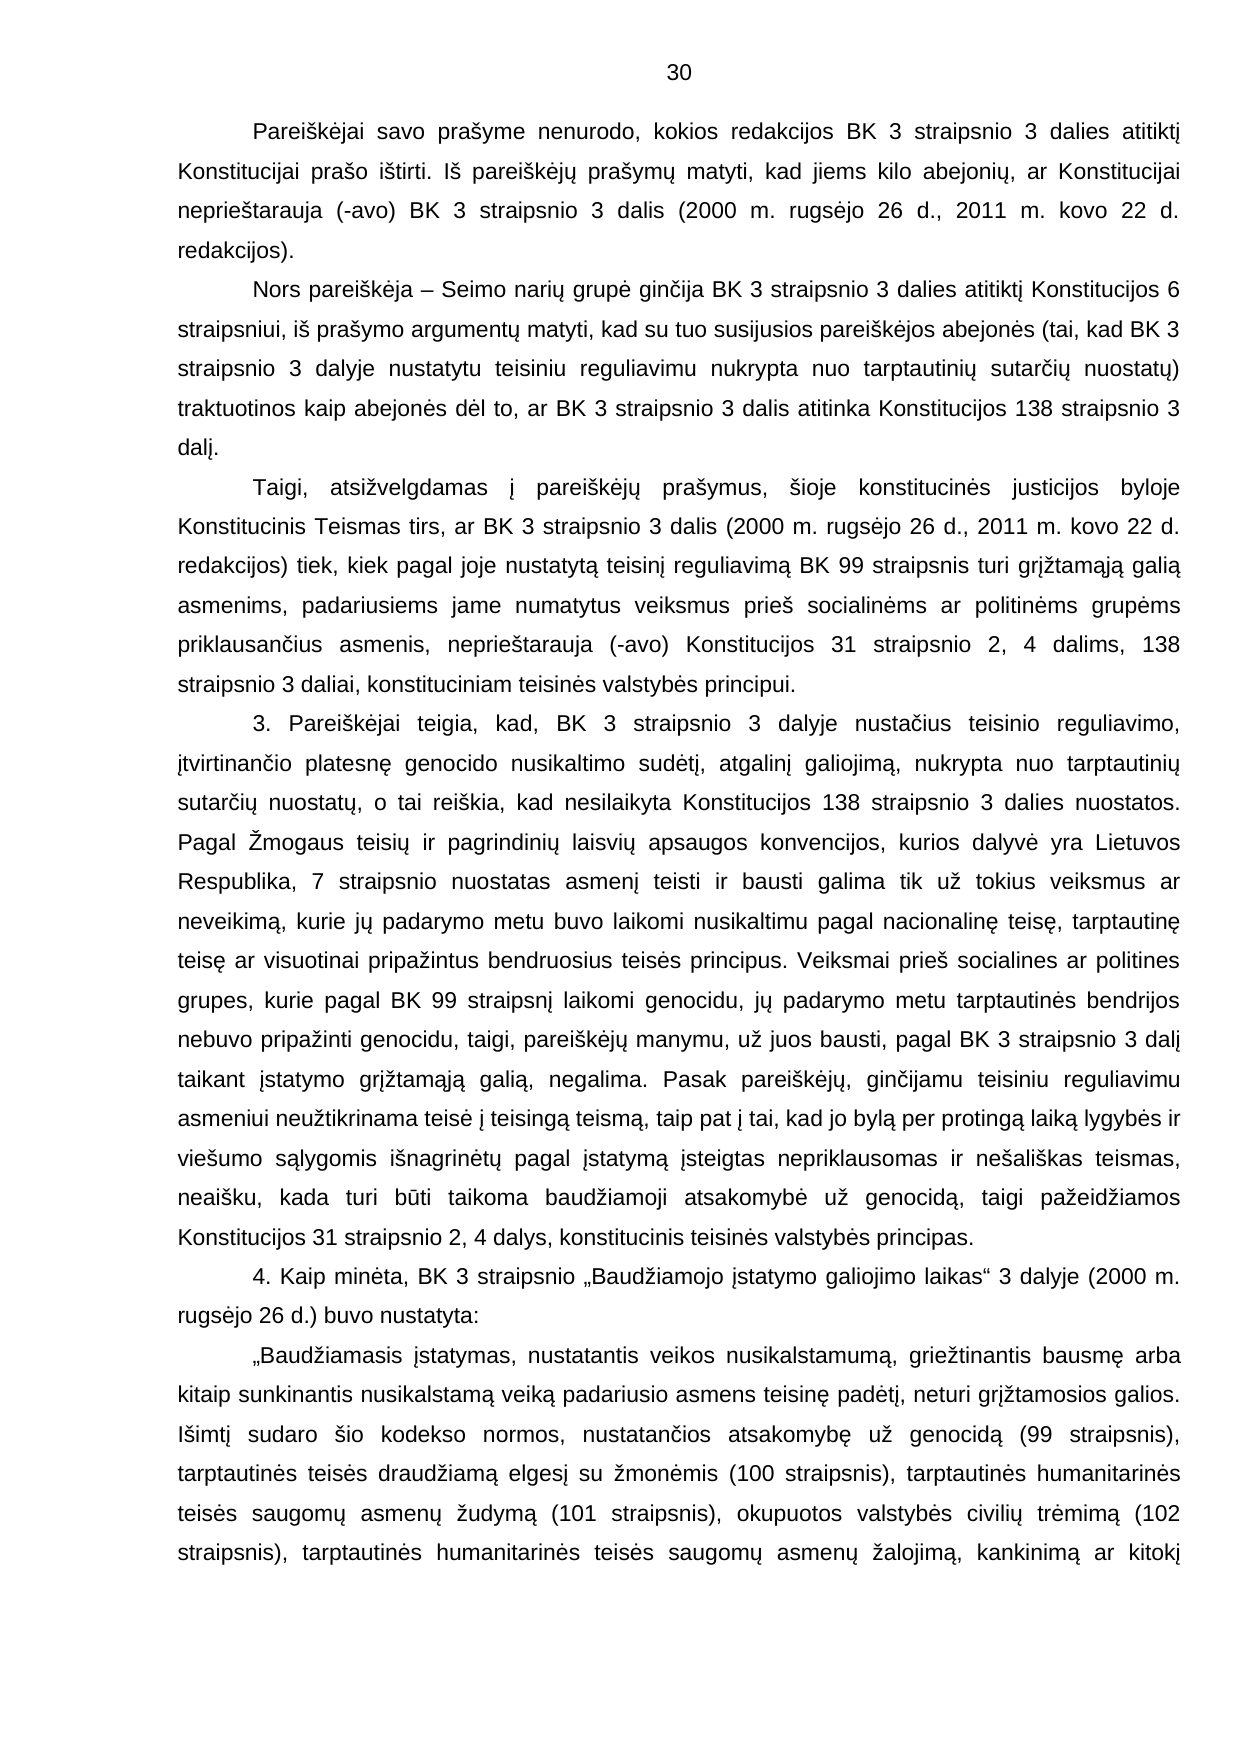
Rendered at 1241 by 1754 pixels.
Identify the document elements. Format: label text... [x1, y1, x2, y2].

text Nors pareiškėja – Seimo narių grupė ginčija BK 3 straipsnio 3 dalies atitiktį Konstitucijos 6 straipsniui, iš prašymo argumentų matyti, kad su tuo susijusios pareiškėjos abejonės (tai, kad BK 3 straipsnio 3 dalyje nustatytu teisiniu reguliavimu nukrypta nuo tarptautinių sutarčių nuostatų) traktuotinos kaip abejonės dėl to, ar BK 3 straipsnio 3 dalis atitinka Konstitucijos 138 straipsnio 3 dalį. [177, 276, 1181, 460]
text „Baudžiamasis įstatymas, nustatantis veikos nusikalstamumą, griežtinantis bausmę arba kitaip sunkinantis nusikalstamą veiką padariusio asmens teisinę padėtį, neturi grįžtamosios galios. Išimtį sudaro šio kodekso normos, nustatančios atsakomybę už genocidą (99 straipsnis), tarptautinės teisės draudžiamą elgesį su žmonėmis (100 straipsnis), tarptautinės humanitarinės teisės saugomų asmenų žudymą (101 straipsnis), okupuotos valstybės civilių trėmimą (102 straipsnis), tarptautinės humanitarinės teisės saugomų asmenų žalojimą, kankinimą ar kitokį [177, 1342, 1181, 1566]
text Taigi, atsižvelgdamas į pareiškėjų prašymus, šioje konstitucinės justicijos byloje Konstitucinis Teismas tirs, ar BK 3 straipsnio 3 dalis (2000 m. rugsėjo 26 d., 2011 m. kovo 22 d. redakcijos) tiek, kiek pagal joje nustatytą teisinį reguliavimą BK 99 straipsnis turi grįžtamąją galią asmenims, padariusiems jame numatytus veiksmus prieš socialinėms ar politinėms grupėms priklausančius asmenis, neprieštarauja (-avo) Konstitucijos 31 straipsnio 2, 4 dalims, 138 straipsnio 3 daliai, konstituciniam teisinės valstybės principui. [177, 473, 1181, 697]
text 4. Kaip minėta, BK 3 straipsnio „Baudžiamojo įstatymo galiojimo laikas“ 3 dalyje (2000 m. rugsėjo 26 d.) buvo nustatyta: [177, 1263, 1181, 1329]
text 3. Pareiškėjai teigia, kad, BK 3 straipsnio 3 dalyje nustačius teisinio reguliavimo, įtvirtinančio platesnę genocido nusikaltimo sudėtį, atgalinį galiojimą, nukrypta nuo tarptautinių sutarčių nuostatų, o tai reiškia, kad nesilaikyta Konstitucijos 138 straipsnio 3 dalies nuostatos. Pagal Žmogaus teisių ir pagrindinių laisvių apsaugos konvencijos, kurios dalyvė yra Lietuvos Respublika, 7 straipsnio nuostatas asmenį teisti ir bausti galima tik už tokius veiksmus ar neveikimą, kurie jų padarymo metu buvo laikomi nusikaltimu pagal nacionalinę teisę, tarptautinę teisę ar visuotinai pripažintus bendruosius teisės principus. Veiksmai prieš socialines ar politines grupes, kurie pagal BK 99 straipsnį laikomi genocidu, jų padarymo metu tarptautinės bendrijos nebuvo pripažinti genocidu, taigi, pareiškėjų manymu, už juos bausti, pagal BK 3 straipsnio 3 dalį taikant įstatymo grįžtamąją galią, negalima. Pasak pareiškėjų, ginčijamu teisiniu reguliavimu asmeniui neužtikrinama teisė į teisingą teismą, taip pat į tai, kad jo bylą per protingą laiką lygybės ir viešumo sąlygomis išnagrinėtų pagal įstatymą įsteigtas nepriklausomas ir nešališkas teismas, neaišku, kada turi būti taikoma baudžiamoji atsakomybė už genocidą, taigi pažeidžiamos Konstitucijos 31 straipsnio 2, 4 dalys, konstitucinis teisinės valstybės principas. [177, 710, 1181, 1250]
text Pareiškėjai savo prašyme nenurodo, kokios redakcijos BK 3 straipsnio 3 dalies atitiktį Konstitucijai prašo ištirti. Iš pareiškėjų prašymų matyti, kad jiems kilo abejonių, ar Konstitucijai neprieštarauja (-avo) BK 3 straipsnio 3 dalis (2000 m. rugsėjo 26 d., 2011 m. kovo 22 d. redakcijos). [177, 118, 1181, 263]
